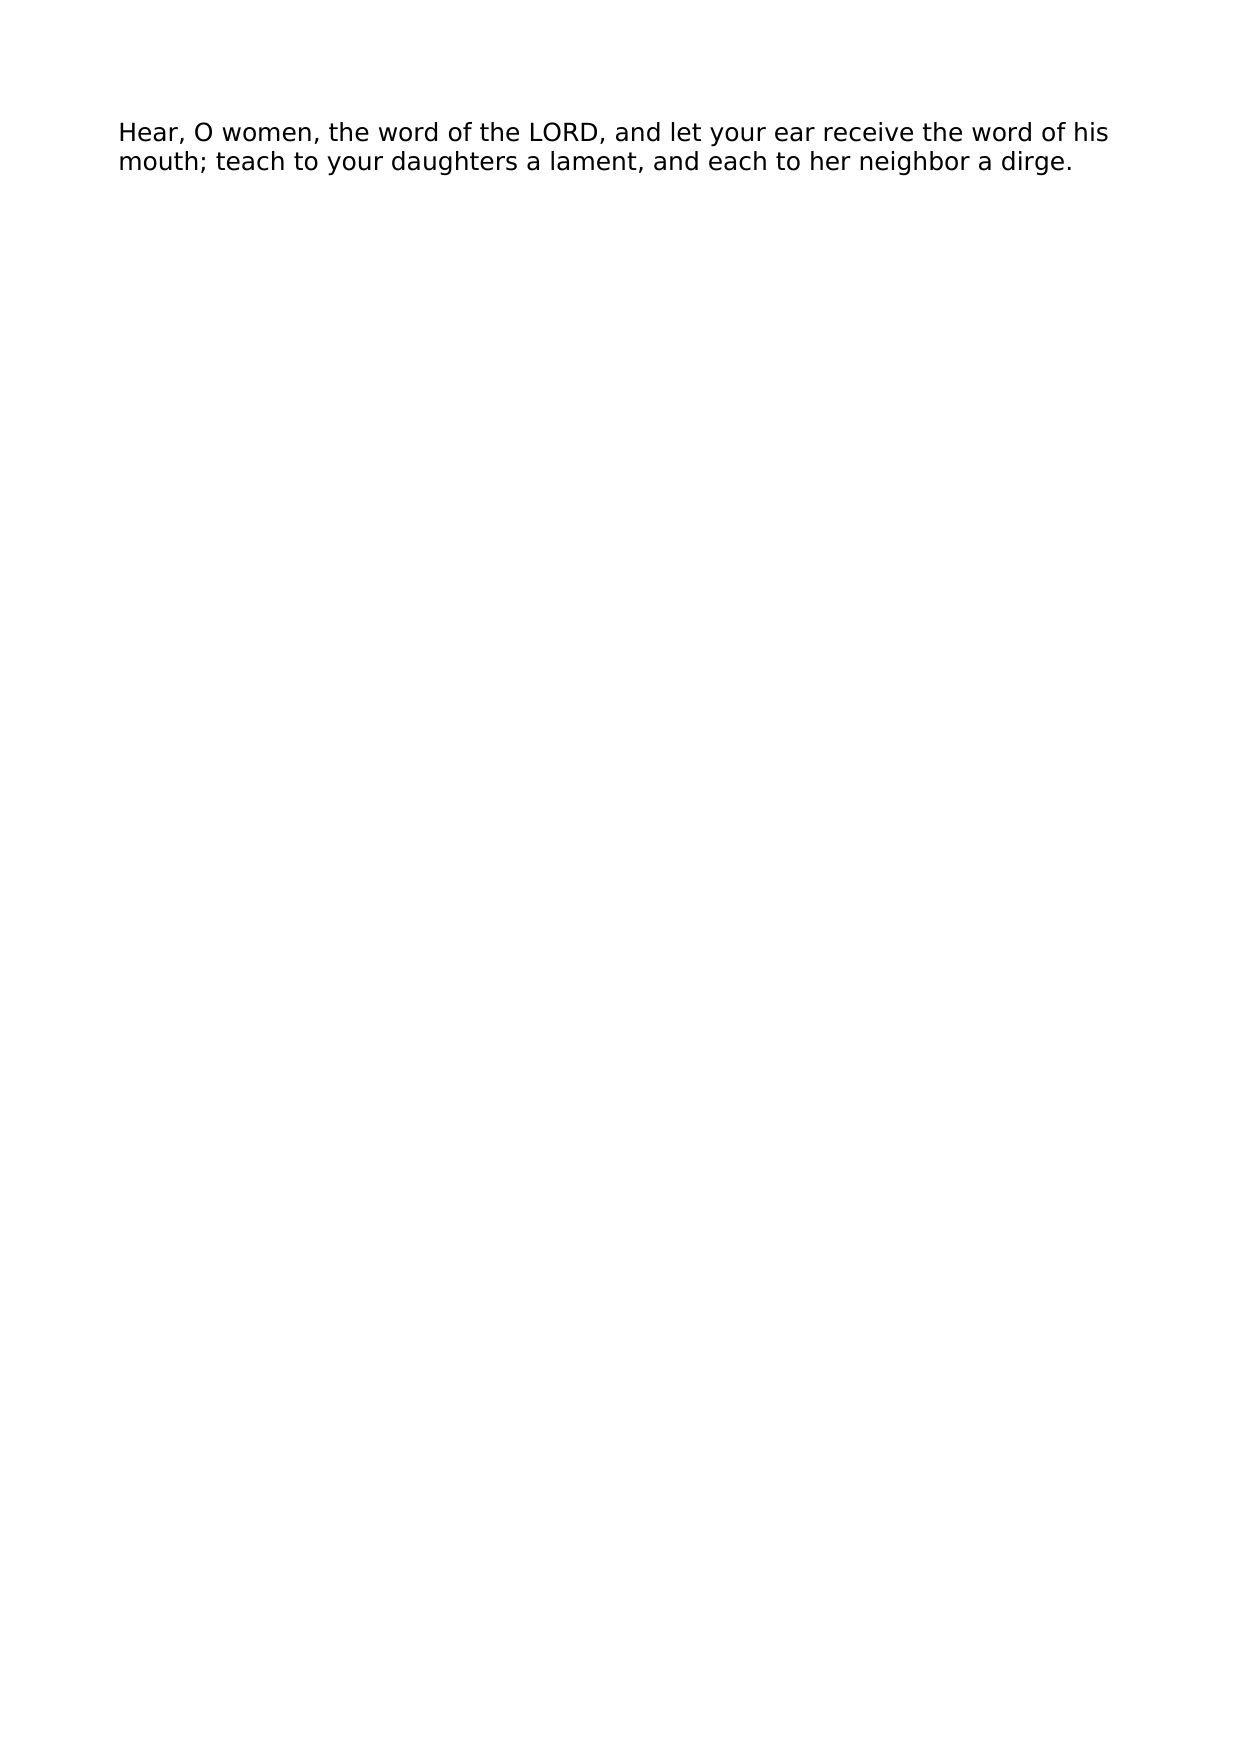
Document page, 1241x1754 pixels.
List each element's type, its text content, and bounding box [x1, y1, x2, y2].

text Hear, O women, the word of the LORD, and let your ear receive the word of his mouth; teach to your daughters a lament, and each to her neighbor a dirge. [118, 118, 1122, 176]
